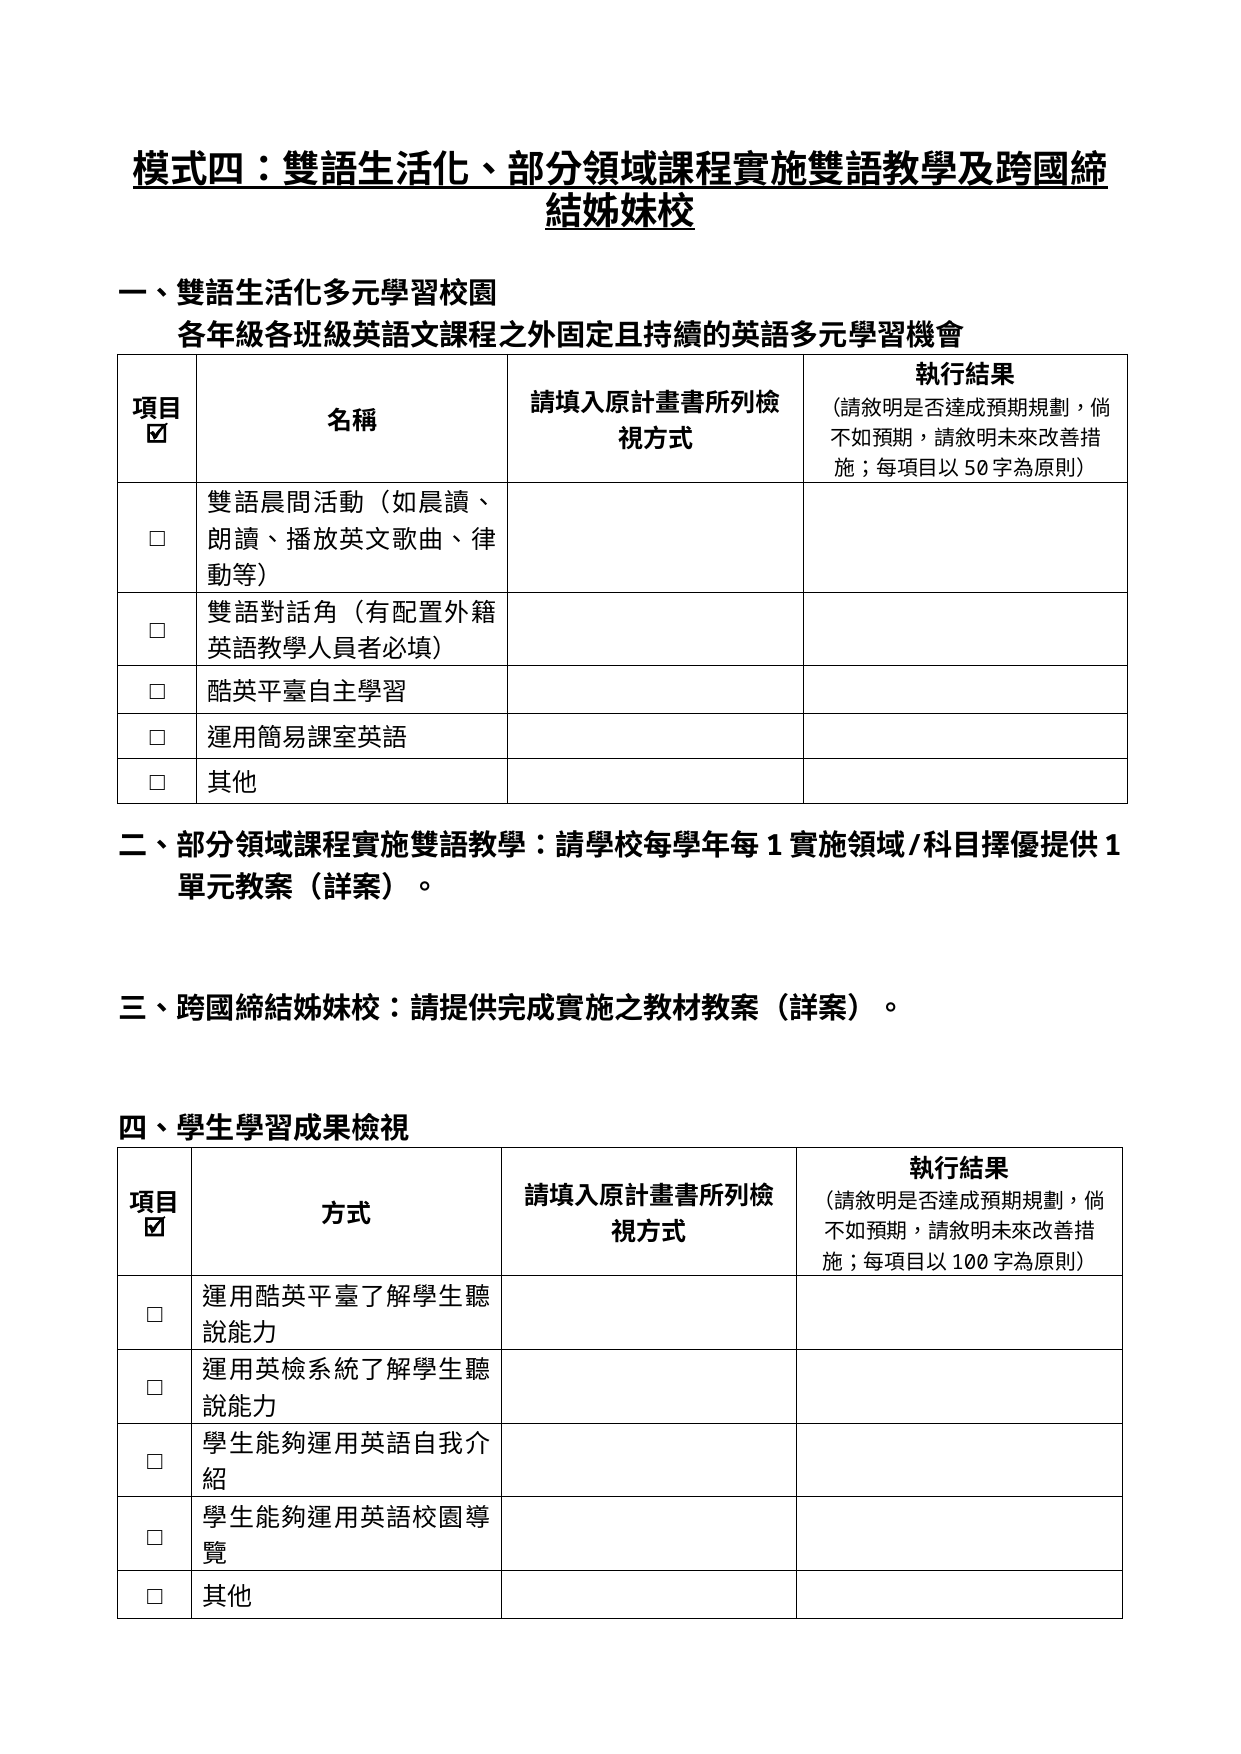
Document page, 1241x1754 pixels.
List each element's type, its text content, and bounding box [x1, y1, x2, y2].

table_header 項目  [118, 1148, 191, 1275]
table_header 執行結果 （請敘明是否達成預期規劃，倘不如預期，請敘明未來改善措施；每項目以100字為原則） [797, 1148, 1122, 1275]
table_header 名稱 [197, 355, 507, 482]
table_cell 酷英平臺自主學習 [197, 666, 507, 713]
table_cell [804, 593, 1127, 665]
table_cell 雙語晨間活動（如晨讀、朗讀、播放英文歌曲、律動等） [197, 483, 507, 592]
table_cell □ [118, 1276, 191, 1349]
subtitle 二、部分領域課程實施雙語教學：請學校每學年每1實施領域/科目擇優提供1單元教案（詳案）。 [118, 822, 1122, 906]
table_cell [804, 759, 1127, 802]
table_cell □ [118, 666, 196, 713]
table_cell [502, 1424, 796, 1496]
table_cell □ [118, 714, 196, 758]
table_cell [804, 666, 1127, 713]
table_cell 運用簡易課室英語 [197, 714, 507, 758]
table_cell [502, 1276, 796, 1349]
subtitle 四、學生學習成果檢視 [118, 1106, 1122, 1147]
table_cell [804, 483, 1127, 592]
subtitle 三、跨國締結姊妹校：請提供完成實施之教材教案（詳案）。 [118, 985, 1122, 1026]
table_header 請填入原計畫書所列檢視方式 [502, 1148, 796, 1275]
table_cell [797, 1350, 1122, 1422]
table_cell 運用英檢系統了解學生聽說能力 [192, 1350, 501, 1422]
table_cell [508, 714, 803, 758]
table_cell [797, 1497, 1122, 1569]
table_cell □ [118, 1571, 191, 1618]
table_cell [508, 666, 803, 713]
table_cell [797, 1571, 1122, 1618]
table_cell □ [118, 1350, 191, 1422]
table_cell [502, 1571, 796, 1618]
table_header 項目  [118, 355, 196, 482]
table_cell 學生能夠運用英語自我介紹 [192, 1424, 501, 1496]
table_cell [804, 714, 1127, 758]
subtitle 一、雙語生活化多元學習校園 [118, 270, 1122, 312]
subtitle 各年級各班級英語文課程之外固定且持續的英語多元學習機會 [177, 312, 1122, 354]
table_header 請填入原計畫書所列檢視方式 [508, 355, 803, 482]
table_cell [508, 483, 803, 592]
table_cell [508, 759, 803, 802]
table_cell [502, 1350, 796, 1422]
subtitle 模式四：雙語生活化、部分領域課程實施雙語教學及跨國締結姊妹校 [118, 149, 1122, 233]
table_cell 學生能夠運用英語校園導覽 [192, 1497, 501, 1569]
table_cell 運用酷英平臺了解學生聽說能力 [192, 1276, 501, 1349]
table_cell [502, 1497, 796, 1569]
table_cell 雙語對話角（有配置外籍英語教學人員者必填） [197, 593, 507, 665]
table_cell □ [118, 1497, 191, 1569]
table_cell 其他 [197, 759, 507, 802]
table_cell □ [118, 483, 196, 592]
table_cell [508, 593, 803, 665]
table_cell 其他 [192, 1571, 501, 1618]
table_cell [797, 1276, 1122, 1349]
table_header 方式 [192, 1148, 501, 1275]
table_cell □ [118, 759, 196, 802]
table_header 執行結果 （請敘明是否達成預期規劃，倘不如預期，請敘明未來改善措施；每項目以50字為原則） [804, 355, 1127, 482]
table_cell [797, 1424, 1122, 1496]
table_cell □ [118, 1424, 191, 1496]
table_cell □ [118, 593, 196, 665]
